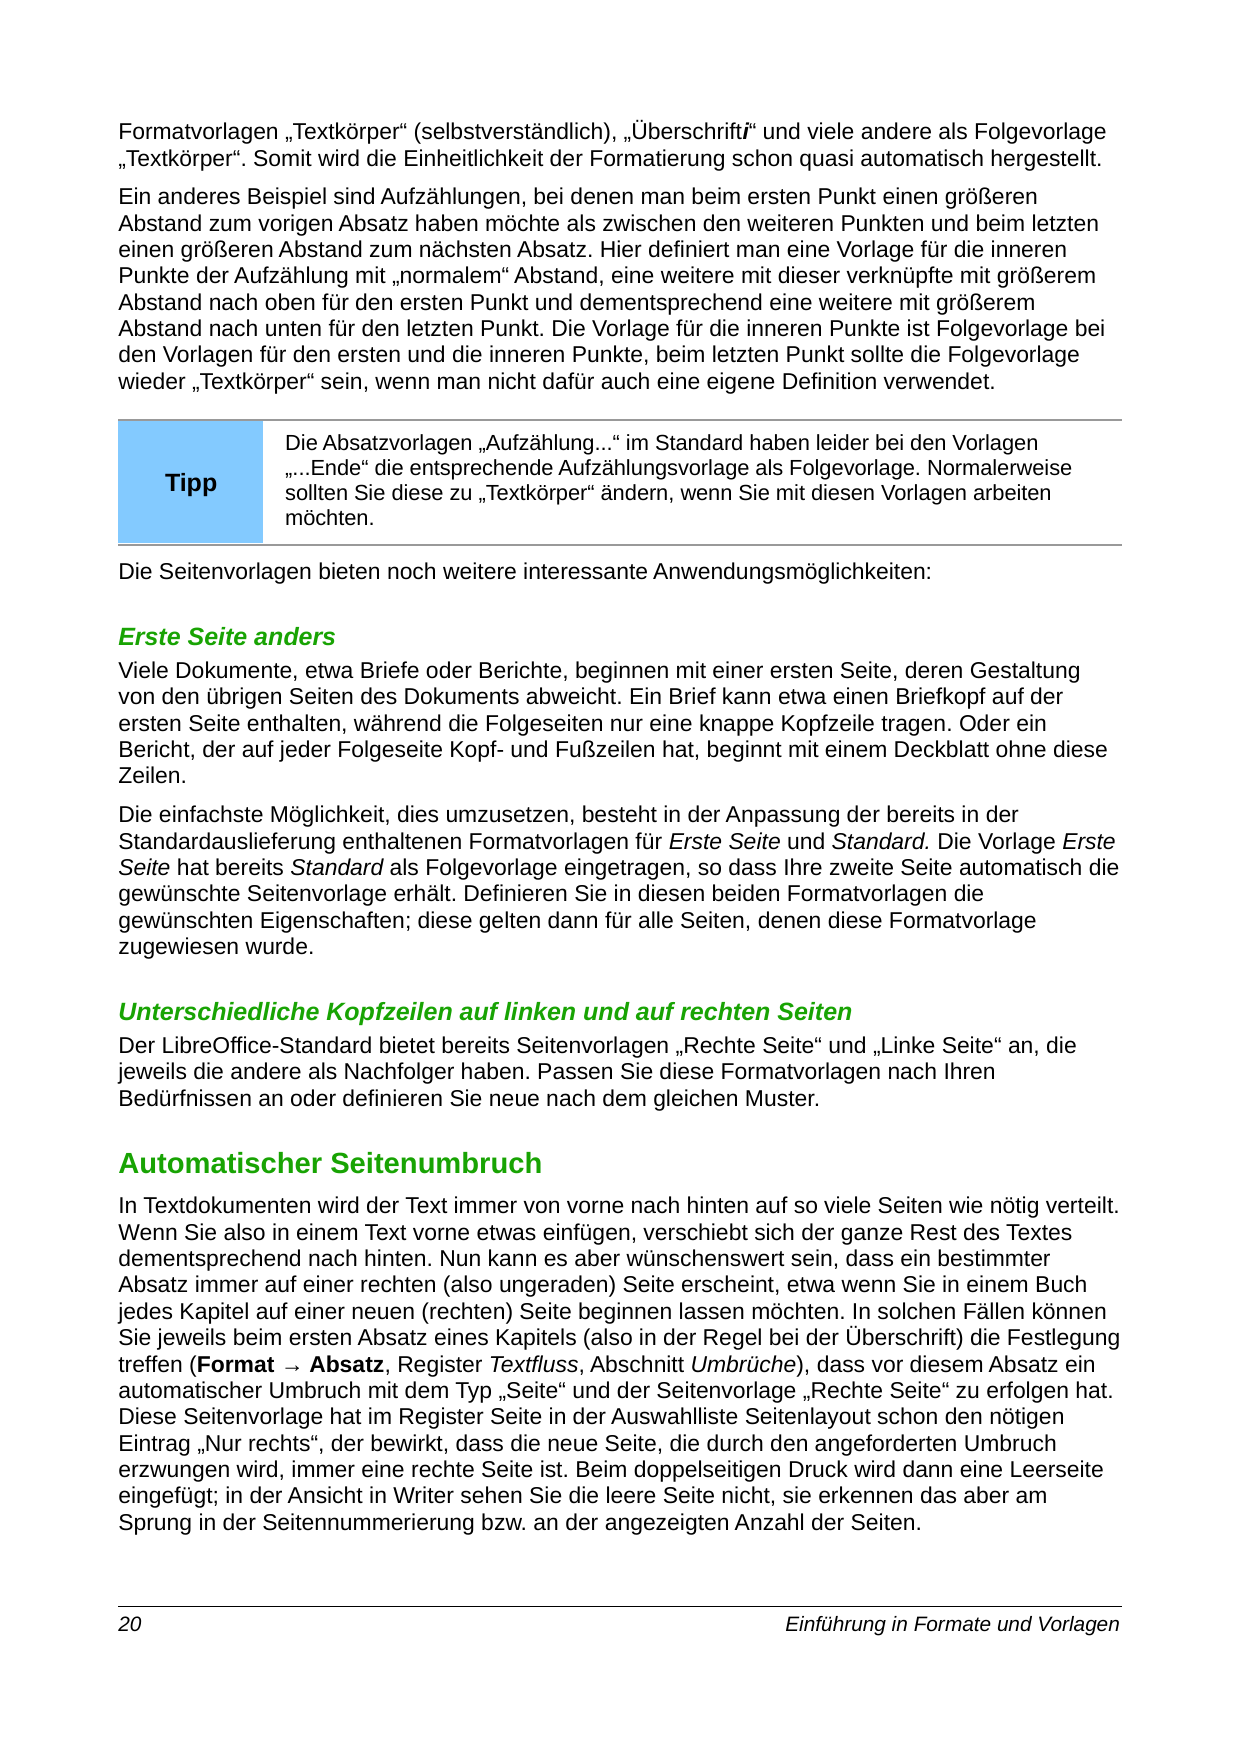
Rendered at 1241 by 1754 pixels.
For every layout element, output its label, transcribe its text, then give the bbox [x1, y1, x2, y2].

text Die einfachste Möglichkeit, dies umzusetzen, besteht in der Anpassung der bereits in der Standardauslieferung enthaltenen Formatvorlagen für Erste Seite und Standard. Die Vorlage Erste Seite hat bereits Standard als Folgevorlage eingetragen, so dass Ihre zweite Seite automatisch die gewünschte Seitenvorlage erhält. Definieren Sie in diesen beiden Formatvorlagen die gewünschten Eigenschaften; diese gelten dann für alle Seiten, denen diese Formatvorlage zugewiesen wurde. [118, 801, 1122, 959]
table_header Die Absatzvorlagen „Aufzählung...“ im Standard haben leider bei den Vorlagen „...Ende“ die entsprechende Aufzählungsvorlage als Folgevorlage. Normalerweise sollten Sie diese zu „Textkörper“ ändern, wenn Sie mit diesen Vorlagen arbeiten möchten. [264, 421, 1122, 543]
table_header Tipp [118, 421, 263, 543]
subtitle Erste Seite anders [118, 622, 1122, 651]
text Die Seitenvorlagen bieten noch weitere interessante Anwendungsmöglichkeiten: [118, 558, 1122, 584]
text Der LibreOffice-Standard bietet bereits Seitenvorlagen „Rechte Seite“ und „Linke Seite“ an, die jeweils die andere als Nachfolger haben. Passen Sie diese Formatvorlagen nach Ihren Bedürfnissen an oder definieren Sie neue nach dem gleichen Muster. [118, 1032, 1122, 1111]
text Viele Dokumente, etwa Briefe oder Berichte, beginnen mit einer ersten Seite, deren Gestaltung von den übrigen Seiten des Dokuments abweicht. Ein Brief kann etwa einen Briefkopf auf der ersten Seite enthalten, während die Folgeseiten nur eine knappe Kopfzeile tragen. Oder ein Bericht, der auf jeder Folgeseite Kopf- und Fußzeilen hat, beginnt mit einem Deckblatt ohne diese Zeilen. [118, 657, 1122, 789]
subtitle Unterschiedliche Kopfzeilen auf linken und auf rechten Seiten [118, 997, 1122, 1026]
text In Textdokumenten wird der Text immer von vorne nach hinten auf so viele Seiten wie nötig verteilt. Wenn Sie also in einem Text vorne etwas einfügen, verschiebt sich der ganze Rest des Textes dementsprechend nach hinten. Nun kann es aber wünschenswert sein, dass ein bestimmter Absatz immer auf einer rechten (also ungeraden) Seite erscheint, etwa wenn Sie in einem Buch jedes Kapitel auf einer neuen (rechten) Seite beginnen lassen möchten. In solchen Fällen können Sie jeweils beim ersten Absatz eines Kapitels (also in der Regel bei der Überschrift) die Festlegung treffen (Format → Absatz, Register Textfluss, Abschnitt Umbrüche), dass vor diesem Absatz ein automatischer Umbruch mit dem Typ „Seite“ und der Seitenvorlage „Rechte Seite“ zu erfolgen hat. Diese Seitenvorlage hat im Register Seite in der Auswahlliste Seitenlayout schon den nötigen Eintrag „Nur rechts“, der bewirkt, dass die neue Seite, die durch den angeforderten Umbruch erzwungen wird, immer eine rechte Seite ist. Beim doppelseitigen Druck wird dann eine Leerseite eingefügt; in der Ansicht in Writer sehen Sie die leere Seite nicht, sie erkennen das aber am Sprung in der Seitennummerierung bzw. an der angezeigten Anzahl der Seiten. [118, 1192, 1122, 1535]
text Ein anderes Beispiel sind Aufzählungen, bei denen man beim ersten Punkt einen größeren Abstand zum vorigen Absatz haben möchte als zwischen den weiteren Punkten und beim letzten einen größeren Abstand zum nächsten Absatz. Hier definiert man eine Vorlage für die inneren Punkte der Aufzählung mit „normalem“ Abstand, eine weitere mit dieser verknüpfte mit größerem Abstand nach oben für den ersten Punkt und dementsprechend eine weitere mit größerem Abstand nach unten für den letzten Punkt. Die Vorlage für die inneren Punkte ist Folgevorlage bei den Vorlagen für den ersten und die inneren Punkte, beim letzten Punkt sollte die Folgevorlage wieder „Textkörper“ sein, wenn man nicht dafür auch eine eigene Definition verwendet. [118, 183, 1122, 394]
subtitle Automatischer Seitenumbruch [118, 1146, 1122, 1180]
text Formatvorlagen „Textkörper“ (selbstverständlich), „Überschrifti“ und viele andere als Folgevorlage „Textkörper“. Somit wird die Einheitlichkeit der Formatierung schon quasi automatisch hergestellt. [118, 118, 1122, 171]
